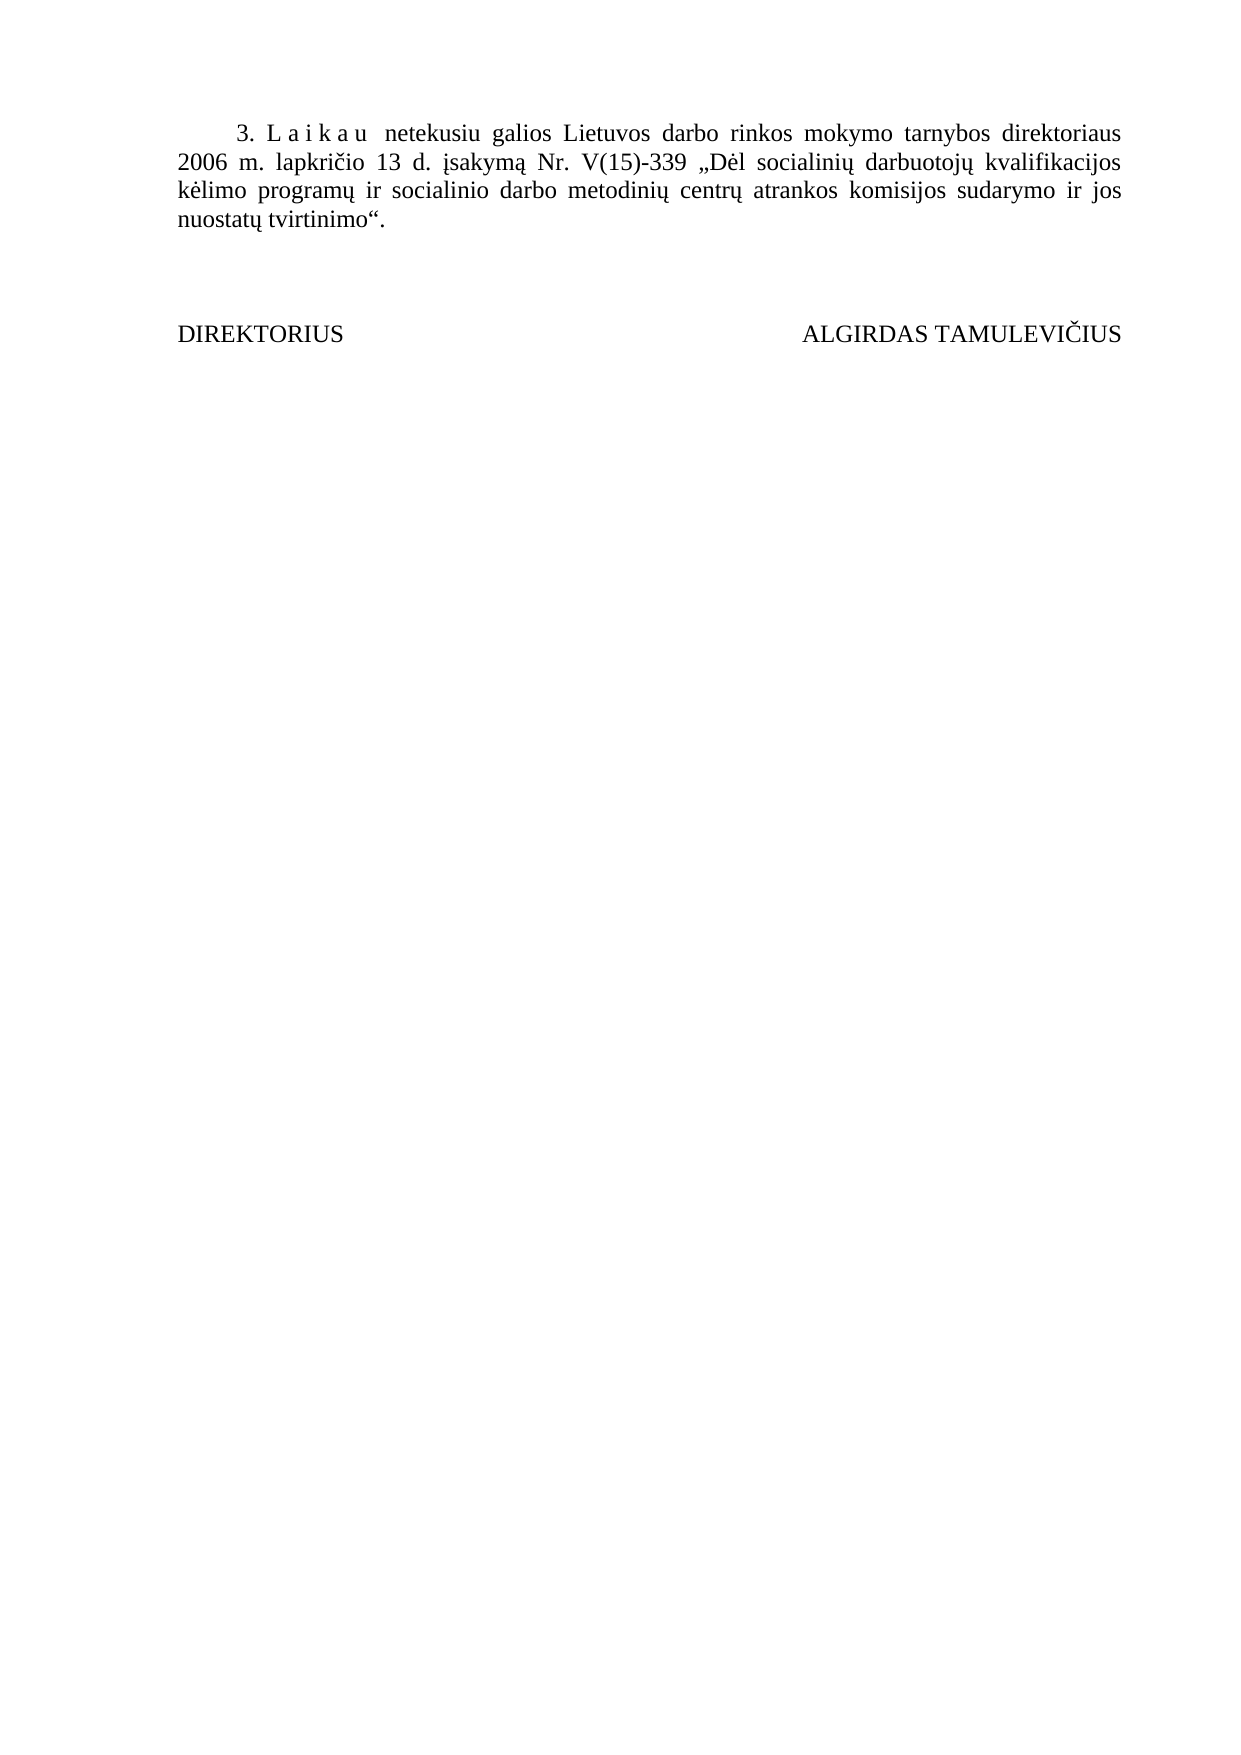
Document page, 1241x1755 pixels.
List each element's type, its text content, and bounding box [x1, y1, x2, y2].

text DIREKTORIUS ALGIRDAS TAMULEVIČIUS [177, 319, 1122, 348]
text 3. Laikau netekusiu galios Lietuvos darbo rinkos mokymo tarnybos direktoriaus 2006 m. lapkričio 13 d. įsakymą Nr. V(15)-339 „Dėl socialinių darbuotojų kvalifikacijos kėlimo programų ir socialinio darbo metodinių centrų atrankos komisijos sudarymo ir jos nuostatų tvirtinimo“. [177, 118, 1122, 233]
